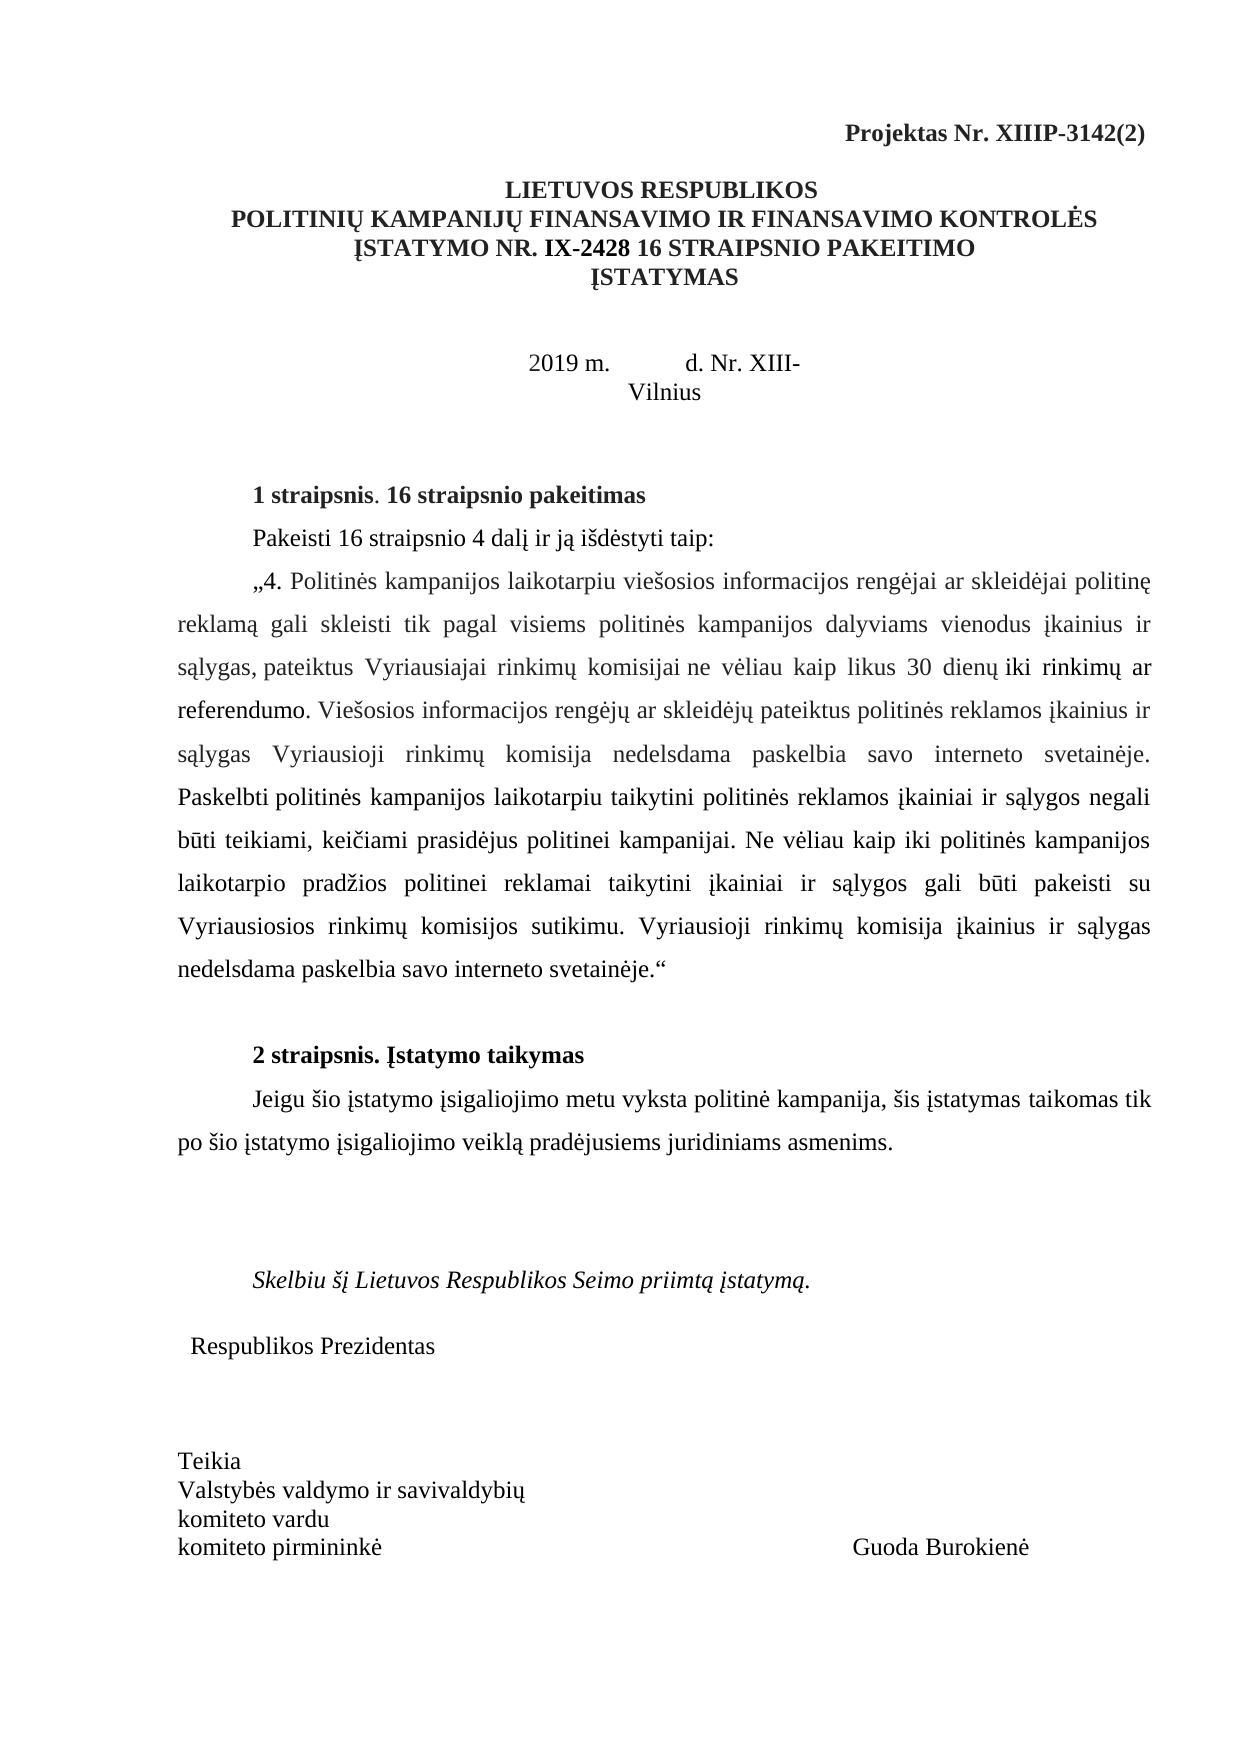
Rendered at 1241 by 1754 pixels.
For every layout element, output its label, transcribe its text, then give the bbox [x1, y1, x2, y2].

text LIETUVOS RESPUBLIKOS [177, 176, 1152, 204]
text 2019 m. d. Nr. XIII- Vilnius [177, 348, 1152, 406]
text Pakeisti 16 straipsnio 4 dalį ir ją išdėstyti taip: [177, 523, 1152, 552]
text 1 straipsnis. 16 straipsnio pakeitimas [177, 480, 1152, 509]
text Teikia [177, 1446, 1152, 1475]
text komiteto pirmininkė Guoda Burokienė [177, 1532, 1152, 1561]
text Skelbiu šį Lietuvos Respublikos Seimo priimtą įstatymą. [177, 1256, 1152, 1294]
text „4. Politinės kampanijos laikotarpiu viešosios informacijos rengėjai ar skleidėjai politinę reklamą gali skleisti tik pagal visiems politinės kampanijos dalyviams vienodus įkainius ir sąlygas, pateiktus Vyriausiajai rinkimų komisijai ne vėliau kaip likus 30 dienų iki rinkimų ar referendumo. Viešosios informacijos rengėjų ar skleidėjų pateiktus politinės reklamos įkainius ir sąlygas Vyriausioji rinkimų komisija nedelsdama paskelbia savo interneto svetainėje. Paskelbti politinės kampanijos laikotarpiu taikytini politinės reklamos įkainiai ir sąlygos negali būti teikiami, keičiami prasidėjus politinei kampanijai. Ne vėliau kaip iki politinės kampanijos laikotarpio pradžios politinei reklamai taikytini įkainiai ir sąlygos gali būti pakeisti su Vyriausiosios rinkimų komisijos sutikimu. Vyriausioji rinkimų komisija įkainius ir sąlygas nedelsdama paskelbia savo interneto svetainėje.“ [177, 566, 1152, 983]
text komiteto vardu [177, 1504, 1152, 1532]
text Valstybės valdymo ir savivaldybių [177, 1475, 1152, 1504]
text 2 straipsnis. Įstatymo taikymas [177, 1041, 1152, 1069]
text Jeigu šio įstatymo įsigaliojimo metu vyksta politinė kampanija, šis įstatymas taikomas tik po šio įstatymo įsigaliojimo veiklą pradėjusiems juridiniams asmenims. [177, 1084, 1152, 1156]
text Projektas Nr. XIIIP-3142(2) [177, 118, 1152, 147]
text Respublikos Prezidentas [177, 1322, 1152, 1360]
text ĮSTATYMAS [177, 262, 1152, 291]
text POLITINIŲ KAMPANIJŲ FINANSAVIMO IR FINANSAVIMO KONTROLĖS ĮSTATYMO NR. IX-2428 16 STRAIPSNIO PAKEITIMO [177, 204, 1152, 262]
